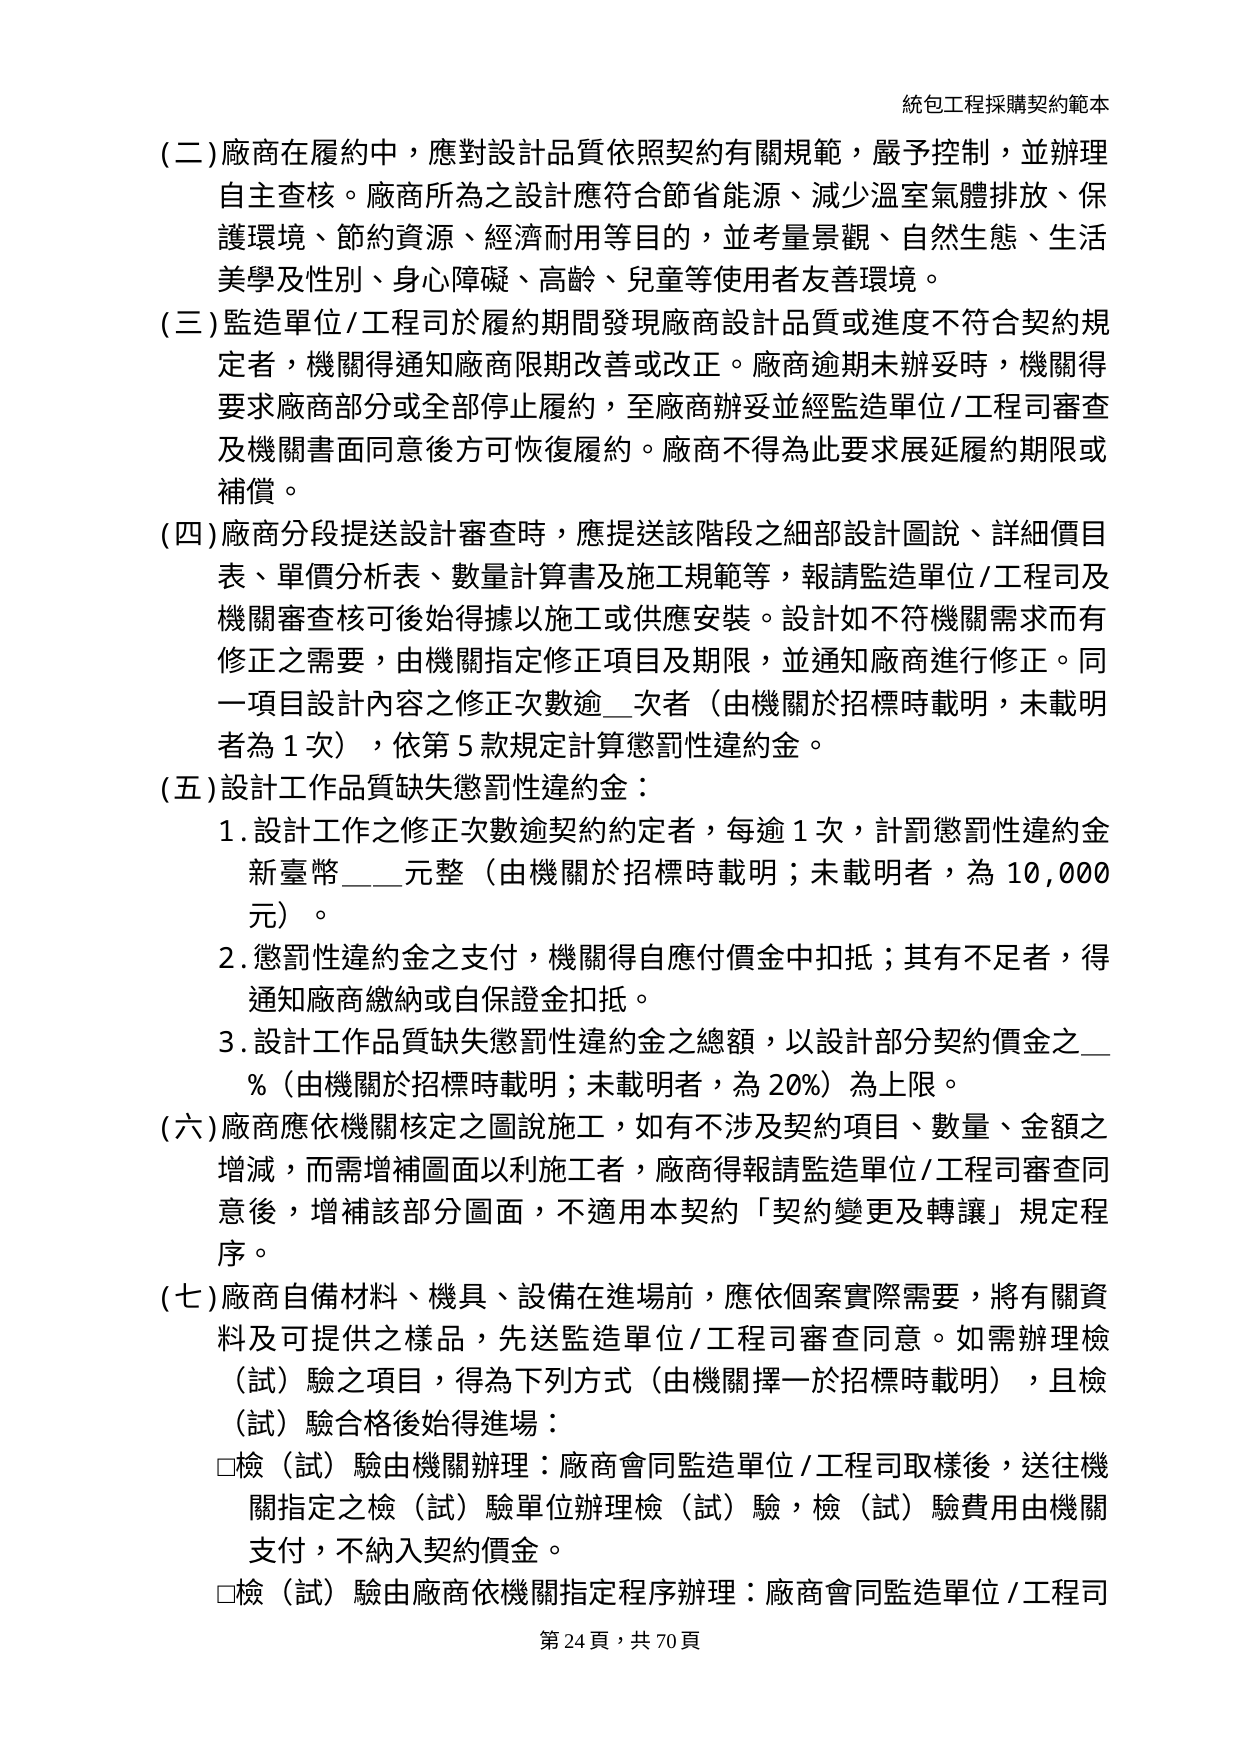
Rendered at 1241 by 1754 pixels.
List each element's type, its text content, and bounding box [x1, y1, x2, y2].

text 1.設計工作之修正次數逾契約約定者，每逾1次，計罰懲罰性違約金新臺幣＿＿元整（由機關於招標時載明；未載明者，為10,000元）。 [217, 807, 1110, 934]
text (五)設計工作品質缺失懲罰性違約金： [156, 765, 1110, 807]
text 2.懲罰性違約金之支付，機關得自應付價金中扣抵；其有不足者，得通知廠商繳納或自保證金扣抵。 [217, 934, 1110, 1019]
text (三)監造單位/工程司於履約期間發現廠商設計品質或進度不符合契約規定者，機關得通知廠商限期改善或改正。廠商逾期未辦妥時，機關得要求廠商部分或全部停止履約，至廠商辦妥並經監造單位/工程司審查及機關書面同意後方可恢復履約。廠商不得為此要求展延履約期限或補償。 [156, 299, 1110, 511]
text (四)廠商分段提送設計審查時，應提送該階段之細部設計圖說、詳細價目表、單價分析表、數量計算書及施工規範等，報請監造單位/工程司及機關審查核可後始得據以施工或供應安裝。設計如不符機關需求而有修正之需要，由機關指定修正項目及期限，並通知廠商進行修正。同一項目設計內容之修正次數逾＿次者（由機關於招標時載明，未載明者為1次），依第5款規定計算懲罰性違約金。 [156, 511, 1110, 765]
text □檢（試）驗由機關辦理：廠商會同監造單位/工程司取樣後，送往機關指定之檢（試）驗單位辦理檢（試）驗，檢（試）驗費用由機關支付，不納入契約價金。 [217, 1443, 1110, 1569]
text (七)廠商自備材料、機具、設備在進場前，應依個案實際需要，將有關資料及可提供之樣品，先送監造單位/工程司審查同意。如需辦理檢（試）驗之項目，得為下列方式（由機關擇一於招標時載明），且檢（試）驗合格後始得進場： [156, 1273, 1110, 1443]
text □檢（試）驗由廠商依機關指定程序辦理：廠商會同監造單位/工程司 [217, 1569, 1110, 1612]
text (二)廠商在履約中，應對設計品質依照契約有關規範，嚴予控制，並辦理自主查核。廠商所為之設計應符合節省能源、減少溫室氣體排放、保護環境、節約資源、經濟耐用等目的，並考量景觀、自然生態、生活美學及性別、身心障礙、高齡、兒童等使用者友善環境。 [156, 130, 1110, 299]
text (六)廠商應依機關核定之圖說施工，如有不涉及契約項目、數量、金額之增減，而需增補圖面以利施工者，廠商得報請監造單位/工程司審查同意後，增補該部分圖面，不適用本契約「契約變更及轉讓」規定程序。 [156, 1104, 1110, 1273]
text 3.設計工作品質缺失懲罰性違約金之總額，以設計部分契約價金之＿%（由機關於招標時載明；未載明者，為20%）為上限。 [217, 1019, 1110, 1104]
